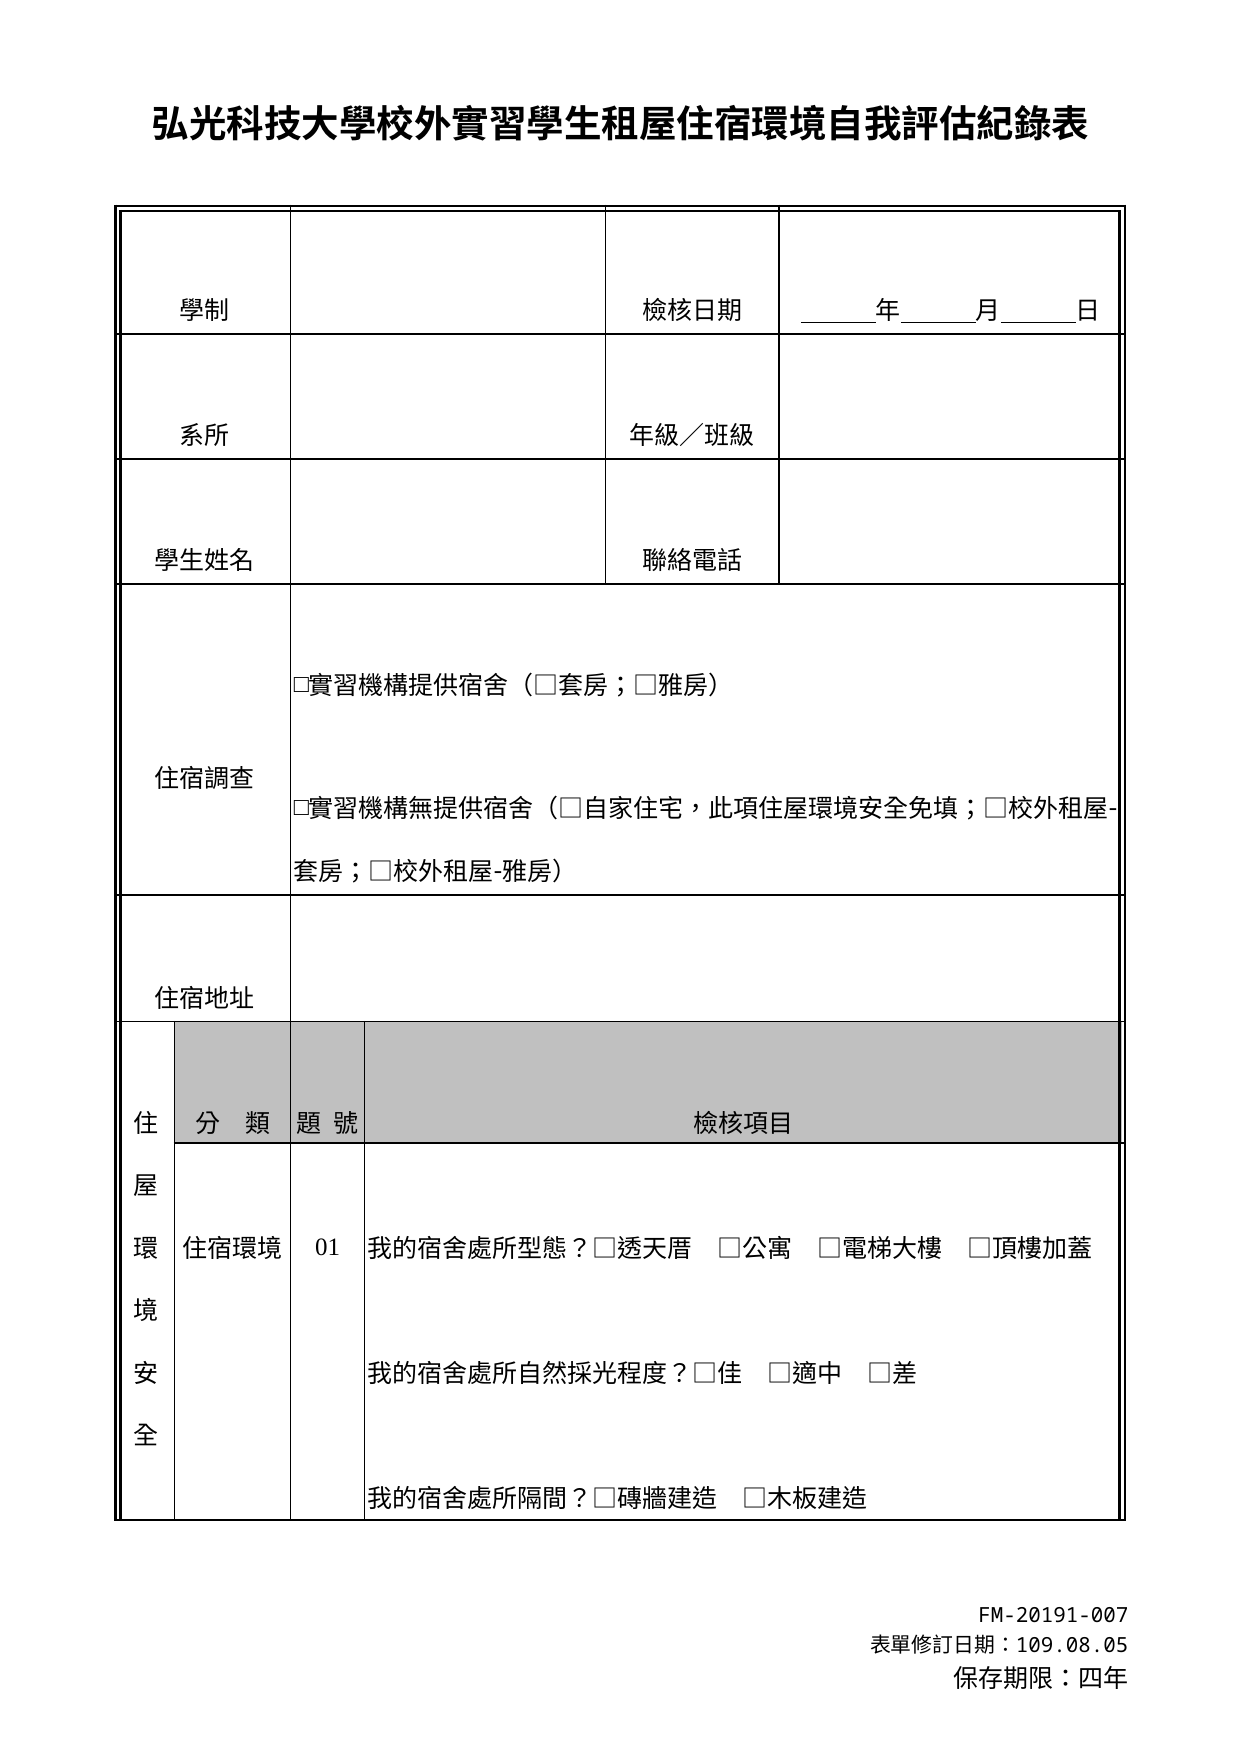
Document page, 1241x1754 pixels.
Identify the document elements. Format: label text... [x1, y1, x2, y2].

text 弘光科技大學校外實習學生租屋住宿環境自我評估紀錄表 [112, 79, 1128, 142]
table_cell 年級／班級 [606, 335, 778, 458]
table_cell [780, 460, 1118, 583]
table_cell 檢核項目 [365, 1022, 1118, 1142]
table_cell 學生姓名 [122, 460, 290, 583]
table_cell 住宿環境 [175, 1144, 290, 1519]
table_cell [291, 335, 605, 458]
table_cell 題 號 [291, 1022, 364, 1142]
table_header 檢核日期 [606, 212, 778, 333]
table_header 年 月 日 [780, 207, 1122, 333]
table_cell □實習機構提供宿舍（□套房；□雅房） □實習機構無提供宿舍（□自家住宅，此項住屋環境安全免填；□校外租屋-套房；□校外租屋-雅房） [291, 585, 1118, 894]
table_cell [780, 335, 1118, 458]
table_header 學制 [118, 207, 290, 333]
table_header [291, 212, 605, 333]
table_cell [291, 460, 605, 583]
table_cell 01 [291, 1144, 364, 1519]
table_cell 我的宿舍處所型態？□透天厝 □公寓 □電梯大樓 □頂樓加蓋 我的宿舍處所自然採光程度？□佳 □適中 □差 我的宿舍處所隔間？□磚牆建造 □木板建造 [365, 1144, 1118, 1519]
table_cell 分 類 [175, 1022, 290, 1142]
table_cell 住屋環境安全 [122, 1022, 174, 1519]
table_cell [291, 896, 1118, 1021]
table_cell 住宿調查 [122, 585, 290, 894]
table_cell 聯絡電話 [606, 460, 778, 583]
table_cell 系所 [122, 335, 290, 458]
table_cell 住宿地址 [122, 896, 290, 1021]
